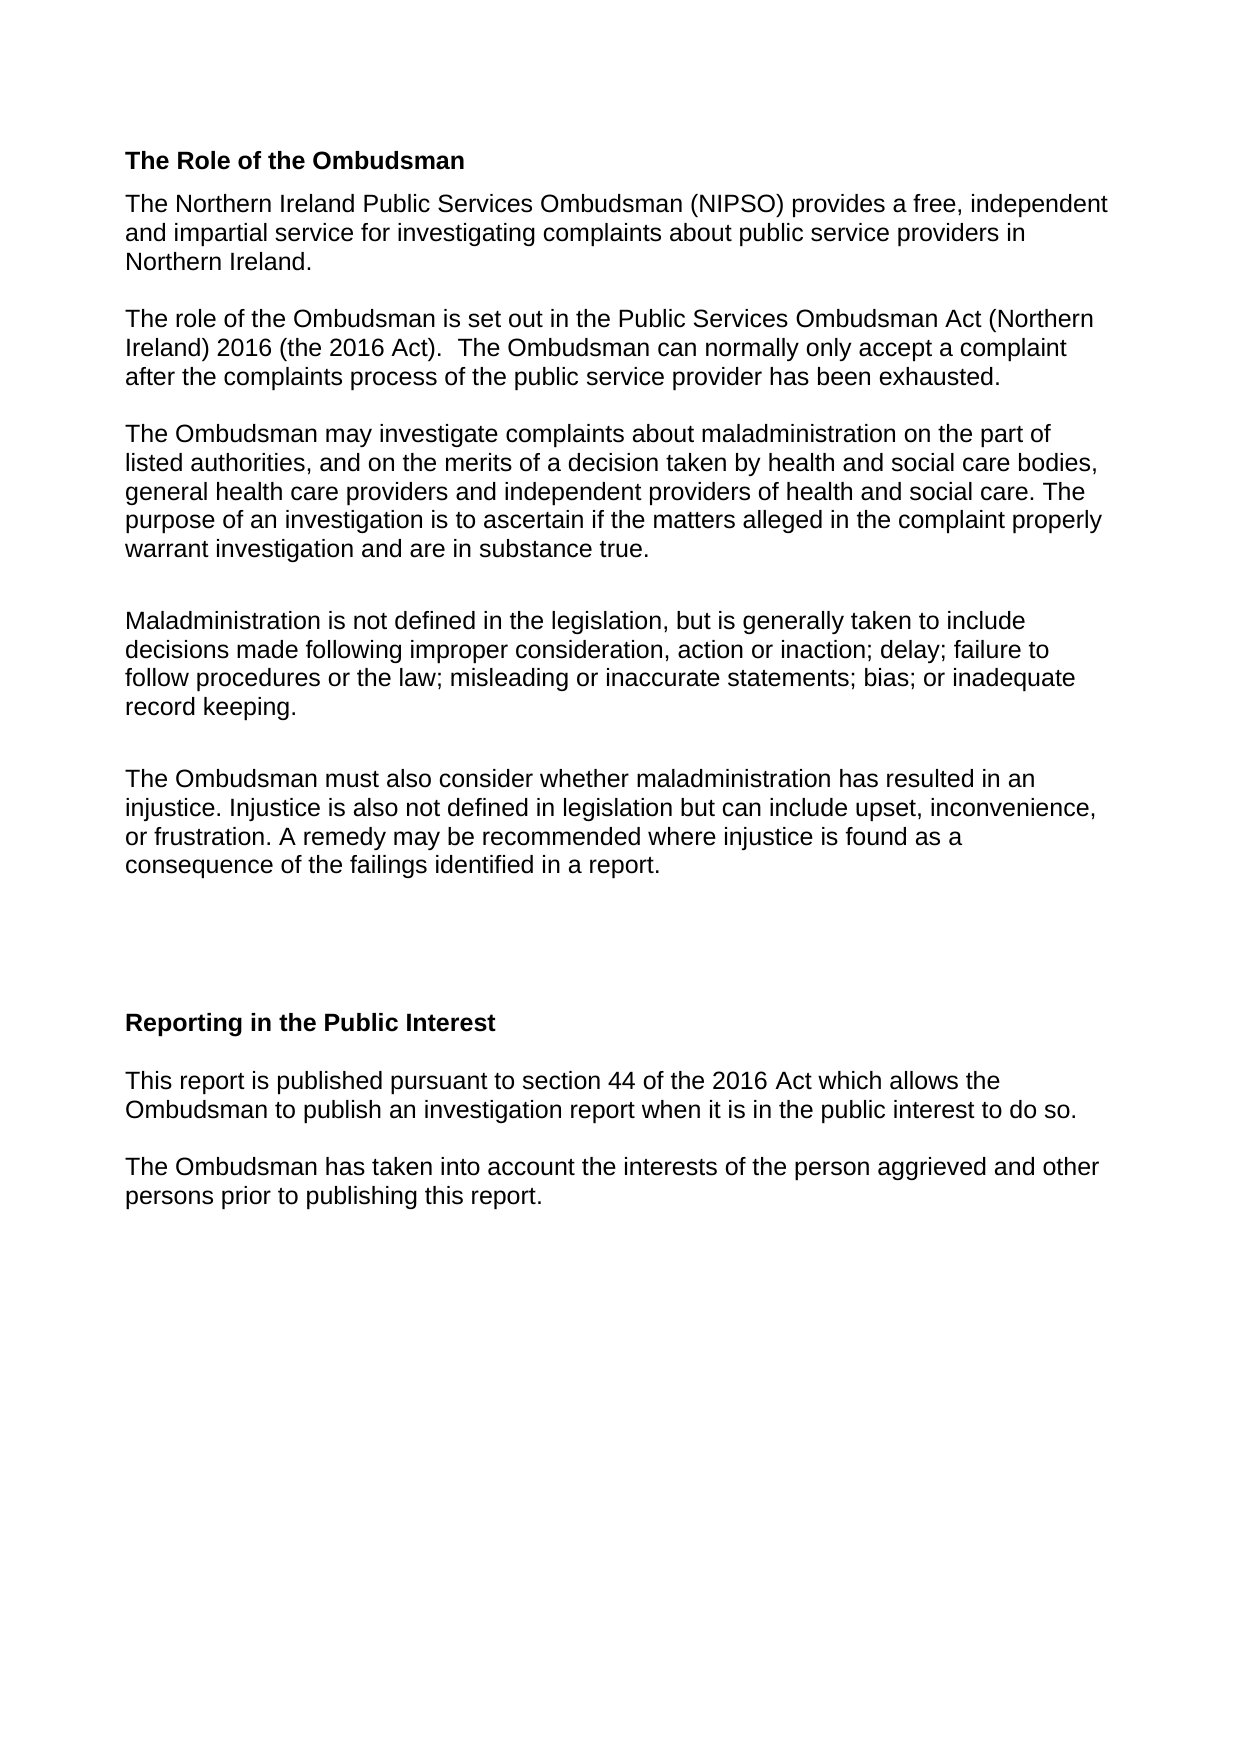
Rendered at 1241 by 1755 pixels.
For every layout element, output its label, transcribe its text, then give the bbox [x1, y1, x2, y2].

text You should normally complete the complaints procedure of the organisation concerned. The role of the Ombudsman is set out in the Public Services Ombudsman Act (Northern Ireland) 2016 (the 2016 Act). The Ombudsman can normally only accept a complaint after the complaints process of the public service provider has been exhausted. [125, 304, 1113, 390]
text This report is published pursuant to section 44 of the 2016 Act which allows the Ombudsman to publish an investigation report when it is in the public interest to do so. [125, 1066, 1113, 1123]
text The Role of the Ombudsman [125, 146, 1113, 174]
text The Northern Ireland Public Services Ombudsman (NIPSO) provides a free, independent and impartial service for investigating complaints about public service providers in Northern Ireland. [125, 189, 1113, 275]
text Reporting in the Public Interest [125, 1008, 1113, 1037]
text The Ombudsman may investigate complaints about maladministration on the part of listed authorities, and on the merits of a decision taken by health and social care bodies, general health care providers and independent providers of health and social care. The purpose of an investigation is to ascertain if the matters alleged in the complaint properly warrant investigation and are in substance true. [125, 419, 1113, 563]
text The Ombudsman must also consider whether maladministration has resulted in an injustice. Injustice is also not defined in legislation but can include upset, inconvenience, or frustration. A remedy may be recommended where injustice is found as a consequence of the failings identified in a report. [125, 764, 1113, 879]
text Maladministration is not defined in the legislation, but is generally taken to include decisions made following improper consideration, action or inaction; delay; failure to follow procedures or the law; misleading or inaccurate statements; bias; or inadequate record keeping. [125, 606, 1113, 721]
table_header [162, 1511, 863, 1554]
table_header [863, 1511, 1064, 1554]
text The Ombudsman has taken into account the interests of the person aggrieved and other persons prior to publishing this report. [125, 1152, 1113, 1209]
